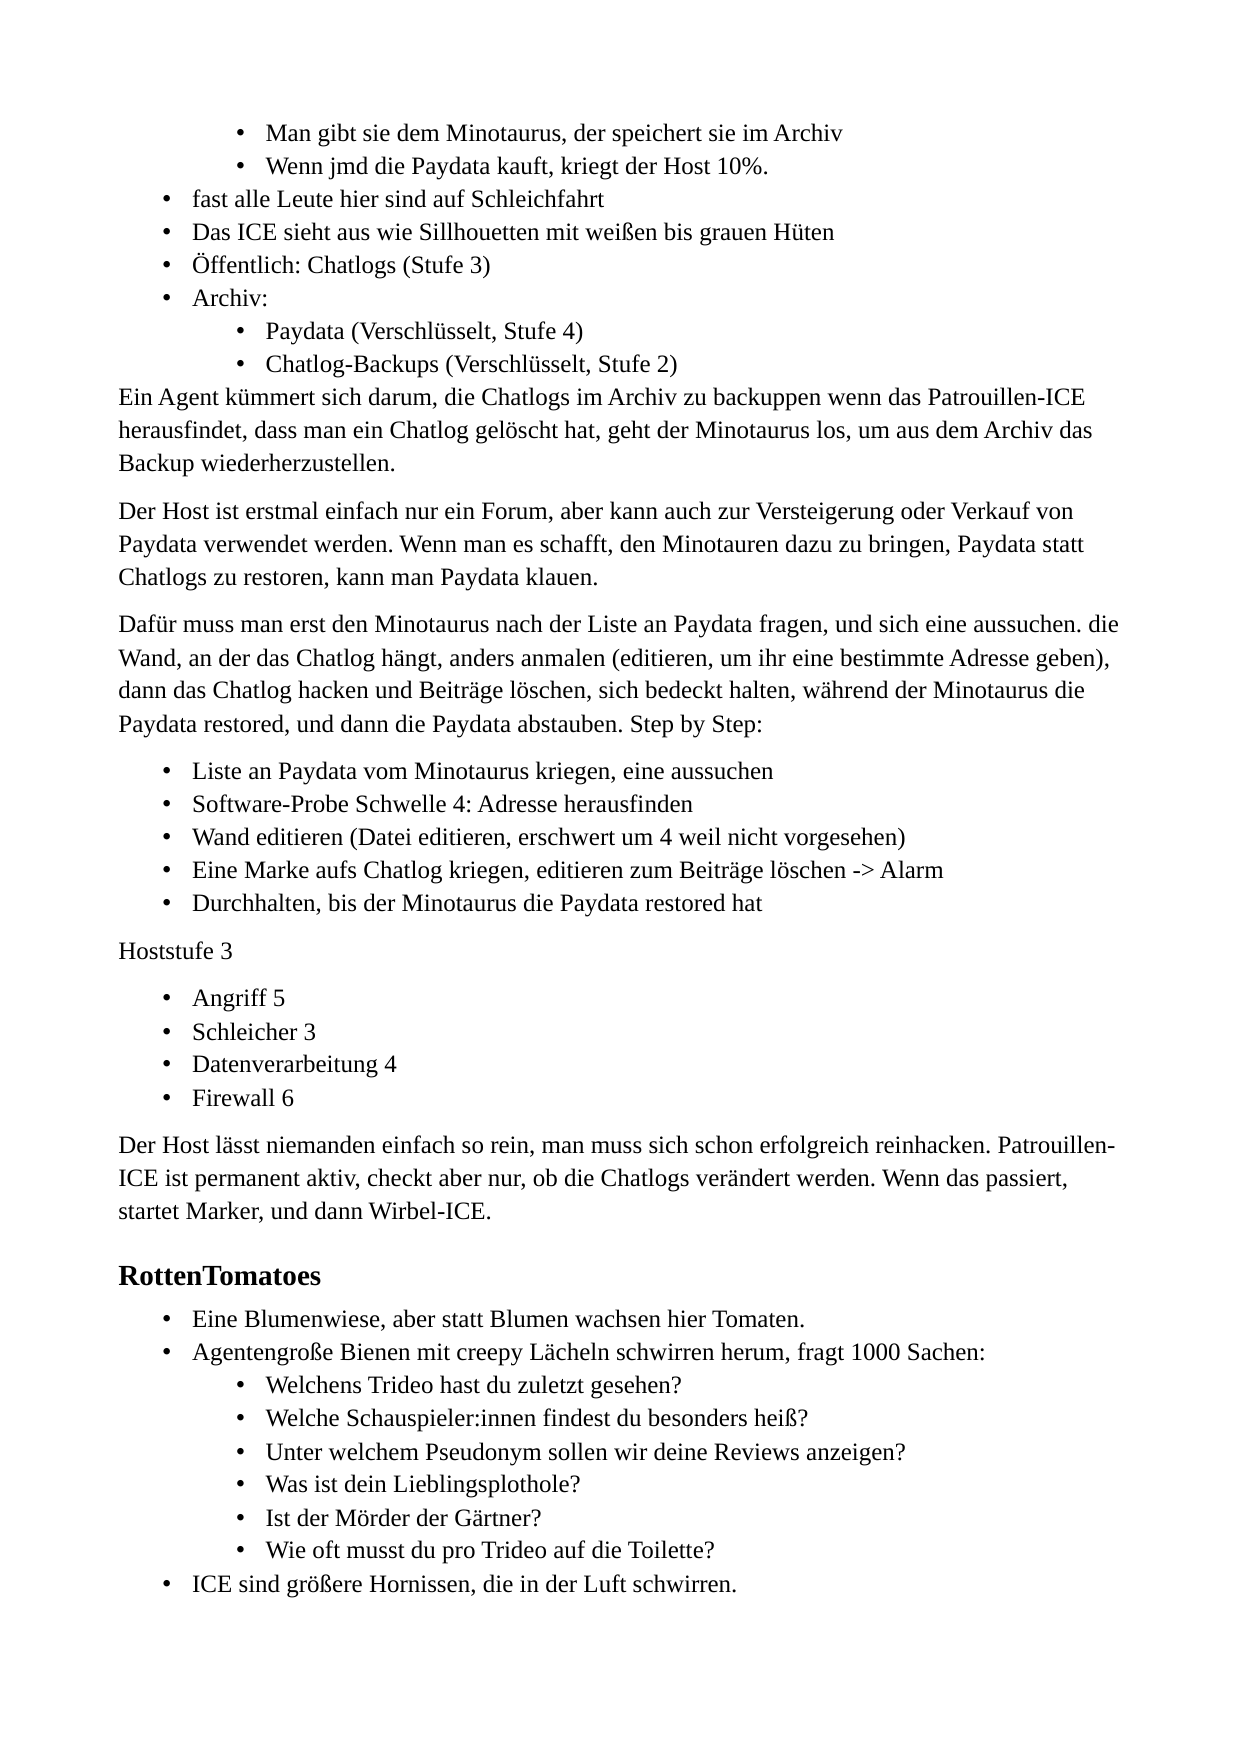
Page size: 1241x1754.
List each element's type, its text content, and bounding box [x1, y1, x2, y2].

text Hoststufe 3 [118, 936, 1122, 965]
list fast alle Leute hier sind auf Schleichfahrt [162, 184, 1122, 213]
list Schleicher 3 [162, 1017, 1122, 1045]
list Liste an Paydata vom Minotaurus kriegen, eine aussuchen [162, 756, 1122, 785]
list Ist der Mörder der Gärtner? [236, 1503, 1122, 1531]
list Software-Probe Schwelle 4: Adresse herausfinden [162, 789, 1122, 818]
list Wie oft musst du pro Trideo auf die Toilette? [236, 1536, 1122, 1564]
subtitle RottenTomatoes [118, 1258, 1122, 1292]
list Man gibt sie dem Minotaurus, der speichert sie im Archiv [236, 118, 1122, 147]
list Durchhalten, bis der Minotaurus die Paydata restored hat [162, 888, 1122, 917]
list Angriff 5 [162, 983, 1122, 1012]
list Wand editieren (Datei editieren, erschwert um 4 weil nicht vorgesehen) [162, 822, 1122, 851]
list Datenverarbeitung 4 [162, 1049, 1122, 1078]
list Agentengroße Bienen mit creepy Lächeln schwirren herum, fragt 1000 Sachen: [162, 1337, 1122, 1366]
list Archiv: [162, 283, 1122, 312]
list Chatlog-Backups (Verschlüsselt, Stufe 2) [236, 349, 1122, 378]
text Ein Agent kümmert sich darum, die Chatlogs im Archiv zu backuppen wenn das Patrouillen-ICE herausfindet, dass man ein Chatlog gelöscht hat, geht der Minotaurus los, um aus dem Archiv das Backup wiederherzustellen. [118, 382, 1122, 477]
list Paydata (Verschlüsselt, Stufe 4) [236, 316, 1122, 345]
text Dafür muss man erst den Minotaurus nach der Liste an Paydata fragen, und sich eine aussuchen. die Wand, an der das Chatlog hängt, anders anmalen (editieren, um ihr eine bestimmte Adresse geben), dann das Chatlog hacken und Beiträge löschen, sich bedeckt halten, während der Minotaurus die Paydata restored, und dann die Paydata abstauben. Step by Step: [118, 609, 1122, 737]
list Öffentlich: Chatlogs (Stufe 3) [162, 250, 1122, 279]
list ICE sind größere Hornissen, die in der Luft schwirren. [162, 1569, 1122, 1597]
list Wenn jmd die Paydata kauft, kriegt der Host 10%. [236, 151, 1122, 180]
list Eine Marke aufs Chatlog kriegen, editieren zum Beiträge löschen -> Alarm [162, 855, 1122, 884]
text Der Host ist erstmal einfach nur ein Forum, aber kann auch zur Versteigerung oder Verkauf von Paydata verwendet werden. Wenn man es schafft, den Minotauren dazu zu bringen, Paydata statt Chatlogs zu restoren, kann man Paydata klauen. [118, 496, 1122, 591]
list Das ICE sieht aus wie Sillhouetten mit weißen bis grauen Hüten [162, 217, 1122, 246]
list Eine Blumenwiese, aber statt Blumen wachsen hier Tomaten. [162, 1304, 1122, 1333]
list Was ist dein Lieblingsplothole? [236, 1469, 1122, 1498]
list Welchens Trideo hast du zuletzt gesehen? [236, 1371, 1122, 1399]
list Firewall 6 [162, 1083, 1122, 1111]
list Welche Schauspieler:innen findest du besonders heiß? [236, 1403, 1122, 1432]
text Der Host lässt niemanden einfach so rein, man muss sich schon erfolgreich reinhacken. Patrouillen-ICE ist permanent aktiv, checkt aber nur, ob die Chatlogs verändert werden. Wenn das passiert, startet Marker, und dann Wirbel-ICE. [118, 1130, 1122, 1225]
list Unter welchem Pseudonym sollen wir deine Reviews anzeigen? [236, 1437, 1122, 1465]
